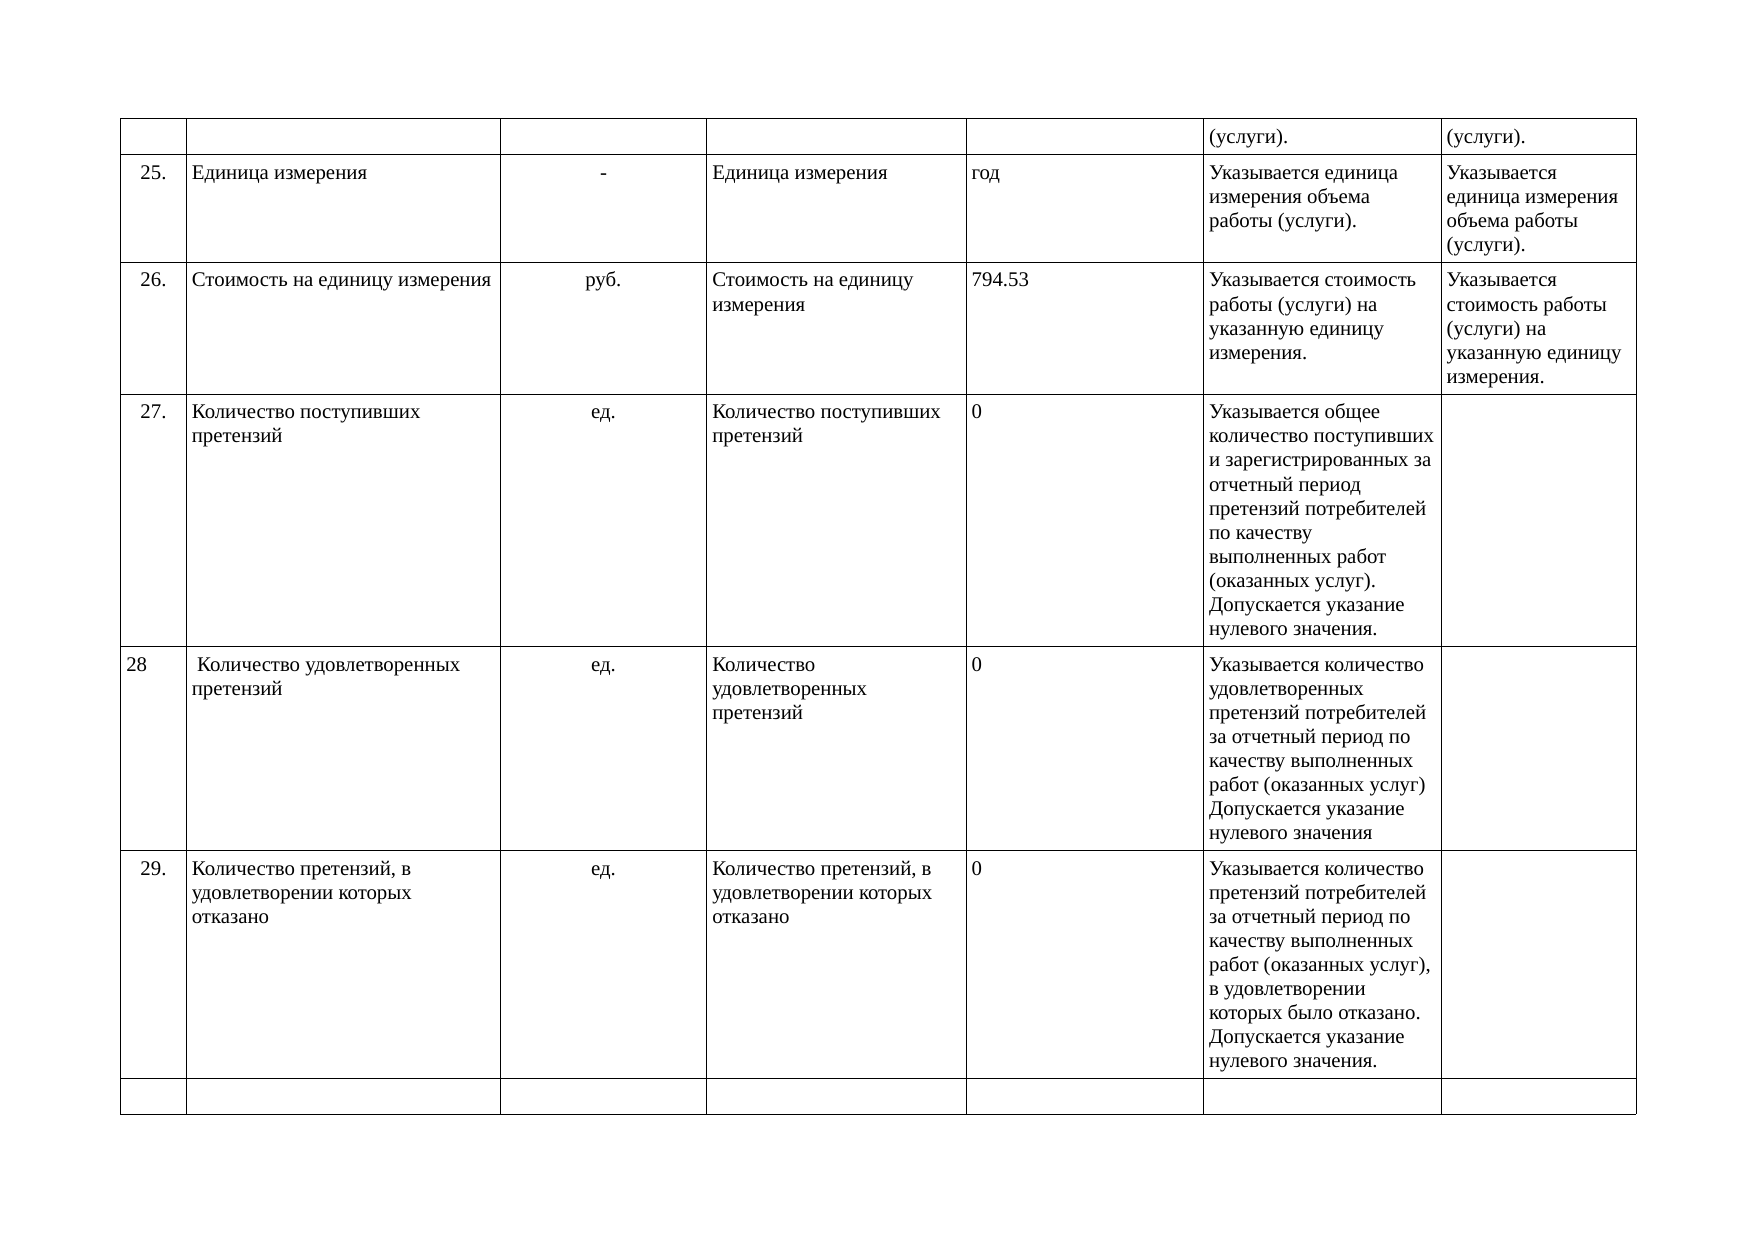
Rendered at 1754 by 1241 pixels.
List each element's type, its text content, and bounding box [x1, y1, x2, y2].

table_cell 29. [121, 851, 186, 1078]
table_cell [967, 119, 1203, 154]
table_cell Количество претензий, в удовлетворении которых отказано [187, 851, 500, 1078]
table_cell 25. [121, 155, 186, 262]
table_cell Единица измерения [187, 155, 500, 262]
table_cell Количество претензий, в удовлетворении которых отказано [707, 851, 966, 1078]
table_cell (услуги). [1442, 119, 1636, 154]
table_cell [121, 119, 186, 154]
table_cell [967, 1079, 1203, 1113]
table_cell [707, 119, 966, 154]
table_cell - [501, 155, 706, 262]
table_cell Количество поступивших претензий [707, 395, 966, 646]
table_cell Указывается стоимость работы (услуги) на указанную единицу измерения. [1204, 263, 1441, 393]
table_cell [121, 1079, 186, 1113]
table_cell Указывается общее количество поступивших и зарегистрированных за отчетный период претензий потребителей по качеству выполненных работ (оказанных услуг). Допускается указание нулевого значения. [1204, 395, 1441, 646]
table_cell - [501, 119, 706, 154]
table_cell 0 [967, 647, 1203, 850]
table_cell Стоимость на единицу измерения [187, 263, 500, 393]
table_cell Единица измерения [707, 155, 966, 262]
table_cell руб. [501, 263, 706, 393]
table_cell Указывается количество претензий потребителей за отчетный период по качеству выполненных работ (оказанных услуг), в удовлетворении которых было отказано. Допускается указание нулевого значения. [1204, 851, 1441, 1078]
table_cell 0 [967, 395, 1203, 646]
table_cell Количество удовлетворенных претензий [187, 647, 500, 850]
table_cell [1204, 1079, 1441, 1113]
table_cell ед. [501, 851, 706, 1078]
table_cell [1442, 647, 1636, 850]
table_cell 28 [121, 647, 186, 850]
table_cell [1442, 395, 1636, 646]
table_cell (услуги). [1204, 119, 1441, 154]
table_cell [187, 1079, 500, 1113]
table_cell Указывается единица измерения объема работы (услуги). [1204, 155, 1441, 262]
table_cell [187, 119, 500, 154]
table_cell год [967, 155, 1203, 262]
table_cell ед. [501, 647, 706, 850]
table_cell Указывается единица измерения объема работы (услуги). [1442, 155, 1636, 262]
table_cell ед. [501, 395, 706, 646]
table_cell [1442, 851, 1636, 1078]
table_cell 26. [121, 263, 186, 393]
table_cell Количество поступивших претензий [187, 395, 500, 646]
table_cell 794,53 [967, 263, 1203, 393]
table_cell 27. [121, 395, 186, 646]
table_cell Количество удовлетворенных претензий [707, 647, 966, 850]
table_cell [1442, 1079, 1636, 1113]
table_cell [501, 1079, 706, 1113]
table_cell 0 [967, 851, 1203, 1078]
table_cell [707, 1079, 966, 1113]
table_cell Указывается стоимость работы (услуги) на указанную единицу измерения. [1442, 263, 1636, 393]
table_cell Указывается количество удовлетворенных претензий потребителей за отчетный период по качеству выполненных работ (оказанных услуг) Допускается указание нулевого значения [1204, 647, 1441, 850]
table_cell Стоимость на единицу измерения [707, 263, 966, 393]
